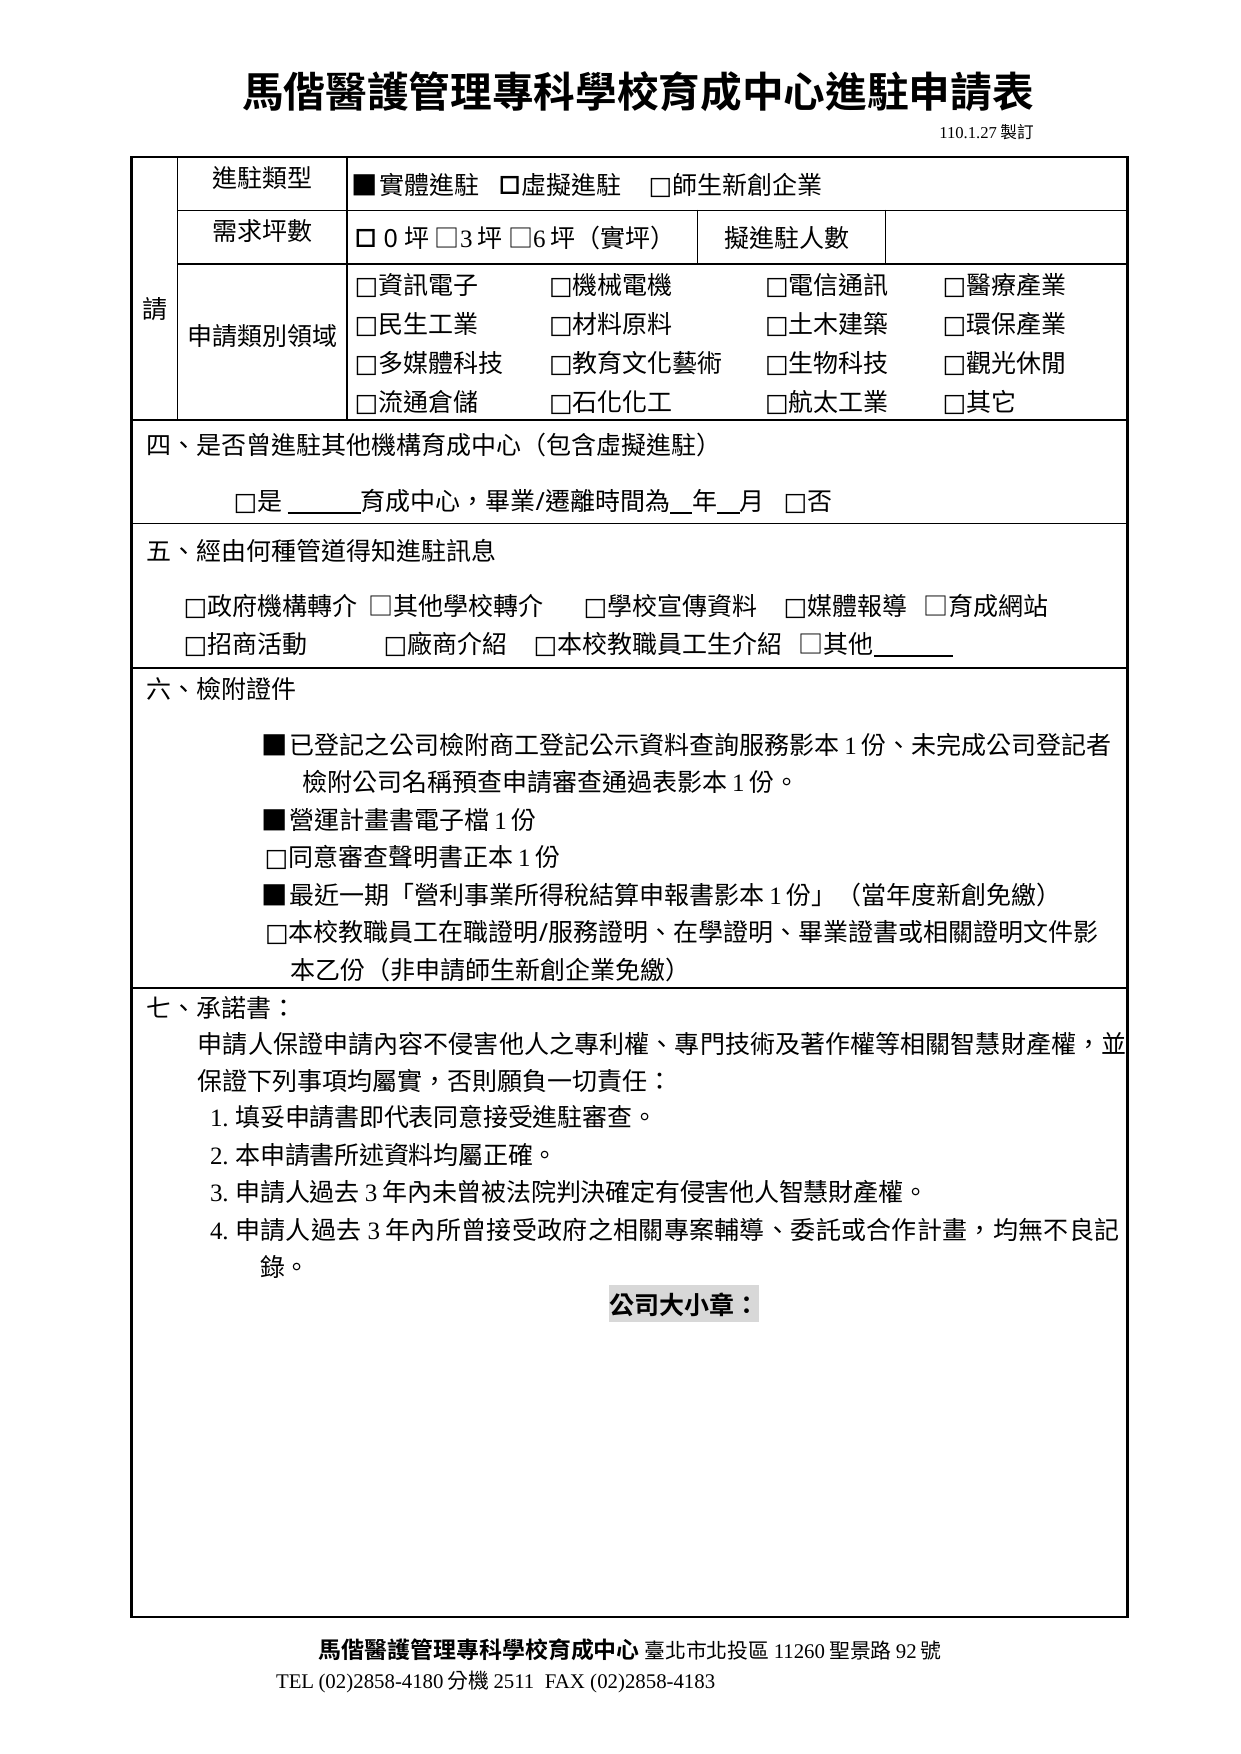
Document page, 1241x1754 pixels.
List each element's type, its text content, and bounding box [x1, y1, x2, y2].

table_cell □教育文化藝術 [541, 341, 757, 380]
table_cell  0 坪 □3坪 □6坪（實坪） [348, 211, 697, 263]
table_cell □環保產業 [935, 302, 1126, 341]
table_cell □電信通訊 [758, 265, 935, 302]
table_cell 請 [133, 158, 177, 419]
table_cell 四、是否曾進駐其他機構育成中心（包含虛擬進駐） □是 育成中心，畢業/遷離時間為 年 月 □否 [133, 421, 1126, 522]
table_cell 擬進駐人數 [698, 211, 885, 263]
table_cell 七、承諾書： 申請人保證申請內容不侵害他人之專利權、專門技術及著作權等相關智慧財產權，並保證下列事項均屬實，否則願負一切責任： 填妥申請書即代表同意接受進駐審查。 本申請書所述資料均屬正確。 申請人過去3年內未曾被法院判決確定有侵害他人智慧財產權。 申請人過去3年內所曾接受政府之相關專案輔導、委託或合作計畫，均無不良記錄。 公司大小章： [133, 989, 1126, 1616]
table_cell □醫療產業 [935, 265, 1126, 302]
table_cell 需求坪數 [178, 211, 346, 263]
table_cell □材料原料 [541, 302, 757, 341]
table_cell □石化化工 [541, 380, 757, 419]
table_cell □其它 [935, 380, 1126, 419]
table_cell □資訊電子 [348, 265, 541, 302]
table_cell □機械電機 [541, 265, 757, 302]
table_cell 進駐類型 [178, 158, 346, 209]
table_cell 申請類別領域 [178, 265, 346, 419]
table_cell 五、經由何種管道得知進駐訊息 □政府機構轉介 □其他學校轉介 □學校宣傳資料 □媒體報導 □育成網站 □招商活動 □廠商介紹 □本校教職員工生介紹 □其他 [133, 524, 1126, 667]
table_cell 六、檢附證件 已登記之公司檢附商工登記公示資料查詢服務影本1份、未完成公司登記者檢附公司名稱預查申請審查通過表影本1份。 營運計畫書電子檔1份 □同意審查聲明書正本1份 最近一期「營利事業所得稅結算申報書影本1份」（當年度新創免繳） □本校教職員工在職證明/服務證明、在學證明、畢業證書或相關證明文件影本乙份（非申請師生新創企業免繳） [133, 669, 1126, 987]
table_cell □生物科技 [758, 341, 935, 380]
table_cell 實體進駐 虛擬進駐 □師生新創企業 [348, 158, 1126, 209]
table_cell □多媒體科技 [348, 341, 541, 380]
table_cell □民生工業 [348, 302, 541, 341]
table_cell □流通倉儲 [348, 380, 541, 419]
table_cell [886, 211, 1126, 263]
table_cell □航太工業 [758, 380, 935, 419]
table_cell □觀光休閒 [935, 341, 1126, 380]
table_cell □土木建築 [758, 302, 935, 341]
